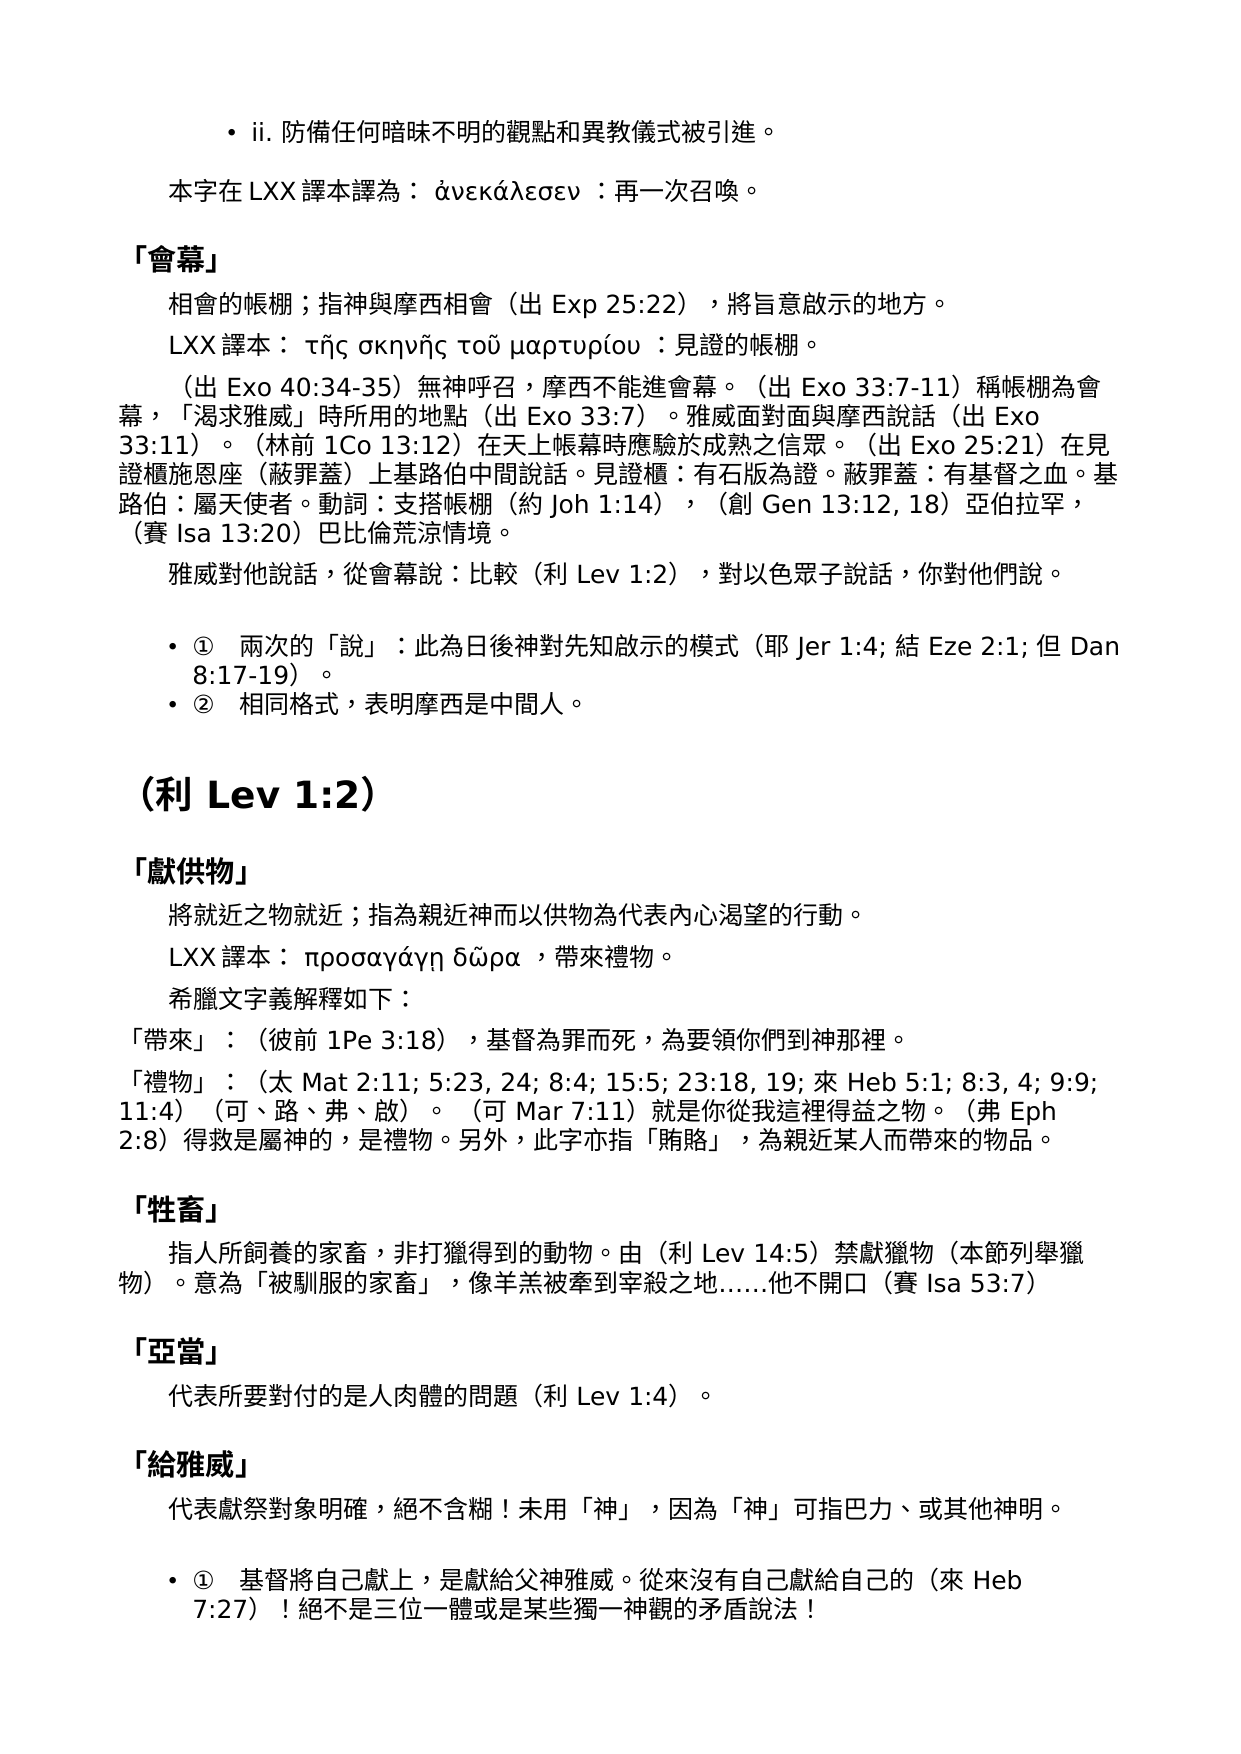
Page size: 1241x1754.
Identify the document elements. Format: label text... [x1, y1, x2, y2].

text 雅威對他說話，從會幕說：比較（利 Lev 1:2），對以色眾子說話，你對他們說。 [118, 561, 1122, 590]
text 「帶來」：（彼前 1Pe 3:18），基督為罪而死，為要領你們到神那裡。 [118, 1026, 1122, 1056]
text 將就近之物就近；指為親近神而以供物為代表內心渴望的行動。 [118, 901, 1122, 931]
text 代表獻祭對象明確，絕不含糊！未用「神」，因為「神」可指巴力、或其他神明。 [118, 1495, 1122, 1524]
list ① 兩次的「說」：此為日後神對先知啟示的模式（耶 Jer 1:4; 結 Eze 2:1; 但 Dan 8:17-19）。 [177, 632, 1122, 690]
subtitle （利 Lev 1:2） [118, 774, 1122, 817]
list ii. 防備任何暗昧不明的觀點和異教儀式被引進。 [236, 118, 1122, 147]
subtitle 「會幕」 [118, 243, 1122, 277]
subtitle 「獻供物」 [118, 855, 1122, 889]
list ① 基督將自己獻上，是獻給父神雅威。從來沒有自己獻給自己的（來 Heb 7:27）！絕不是三位一體或是某些獨一神觀的矛盾說法！ [177, 1566, 1122, 1624]
text （出 Exo 40:34-35）無神呼召，摩西不能進會幕。（出 Exo 33:7-11）稱帳棚為會幕，「渴求雅威」時所用的地點（出 Exo 33:7）。雅威面對面與摩西說話（出 Exo 33:11）。（林前 1Co 13:12）在天上帳幕時應驗於成熟之信眾。（出 Exo 25:21）在見證櫃施恩座（蔽罪蓋）上基路伯中間說話。見證櫃：有石版為證。蔽罪蓋：有基督之血。基路伯：屬天使者。動詞：支搭帳棚（約 Joh 1:14），（創 Gen 13:12, 18）亞伯拉罕，（賽 Isa 13:20）巴比倫荒涼情境。 [118, 373, 1122, 548]
text LXX譯本： τῆς σκηνῆς τοῦ μαρτυρίου ：見證的帳棚。 [118, 332, 1122, 361]
text 相會的帳棚；指神與摩西相會（出 Exp 25:22），將旨意啟示的地方。 [118, 290, 1122, 319]
text 本字在LXX譯本譯為： ἀνεκάλεσεν ：再一次召喚。 [118, 177, 1122, 206]
text 「禮物」：（太 Mat 2:11; 5:23, 24; 8:4; 15:5; 23:18, 19; 來 Heb 5:1; 8:3, 4; 9:9; 11:4）（可、路、弗、啟）。 （可 Mar 7:11）就是你從我這裡得益之物。（弗 Eph 2:8）得救是屬神的，是禮物。另外，此字亦指「賄賂」，為親近某人而帶來的物品。 [118, 1068, 1122, 1156]
subtitle 「亞當」 [118, 1335, 1122, 1369]
text 代表所要對付的是人肉體的問題（利 Lev 1:4）。 [118, 1382, 1122, 1411]
subtitle 「給雅威」 [118, 1448, 1122, 1482]
text 指人所飼養的家畜，非打獵得到的動物。由（利 Lev 14:5）禁獻獵物（本節列舉獵物）。意為「被馴服的家畜」，像羊羔被牽到宰殺之地……他不開口（賽 Isa 53:7） [118, 1239, 1122, 1298]
text LXX譯本： προσαγάγῃ δῶρα ，帶來禮物。 [118, 943, 1122, 972]
list ② 相同格式，表明摩西是中間人。 [177, 690, 1122, 719]
subtitle 「牲畜」 [118, 1193, 1122, 1227]
text 希臘文字義解釋如下： [118, 985, 1122, 1014]
